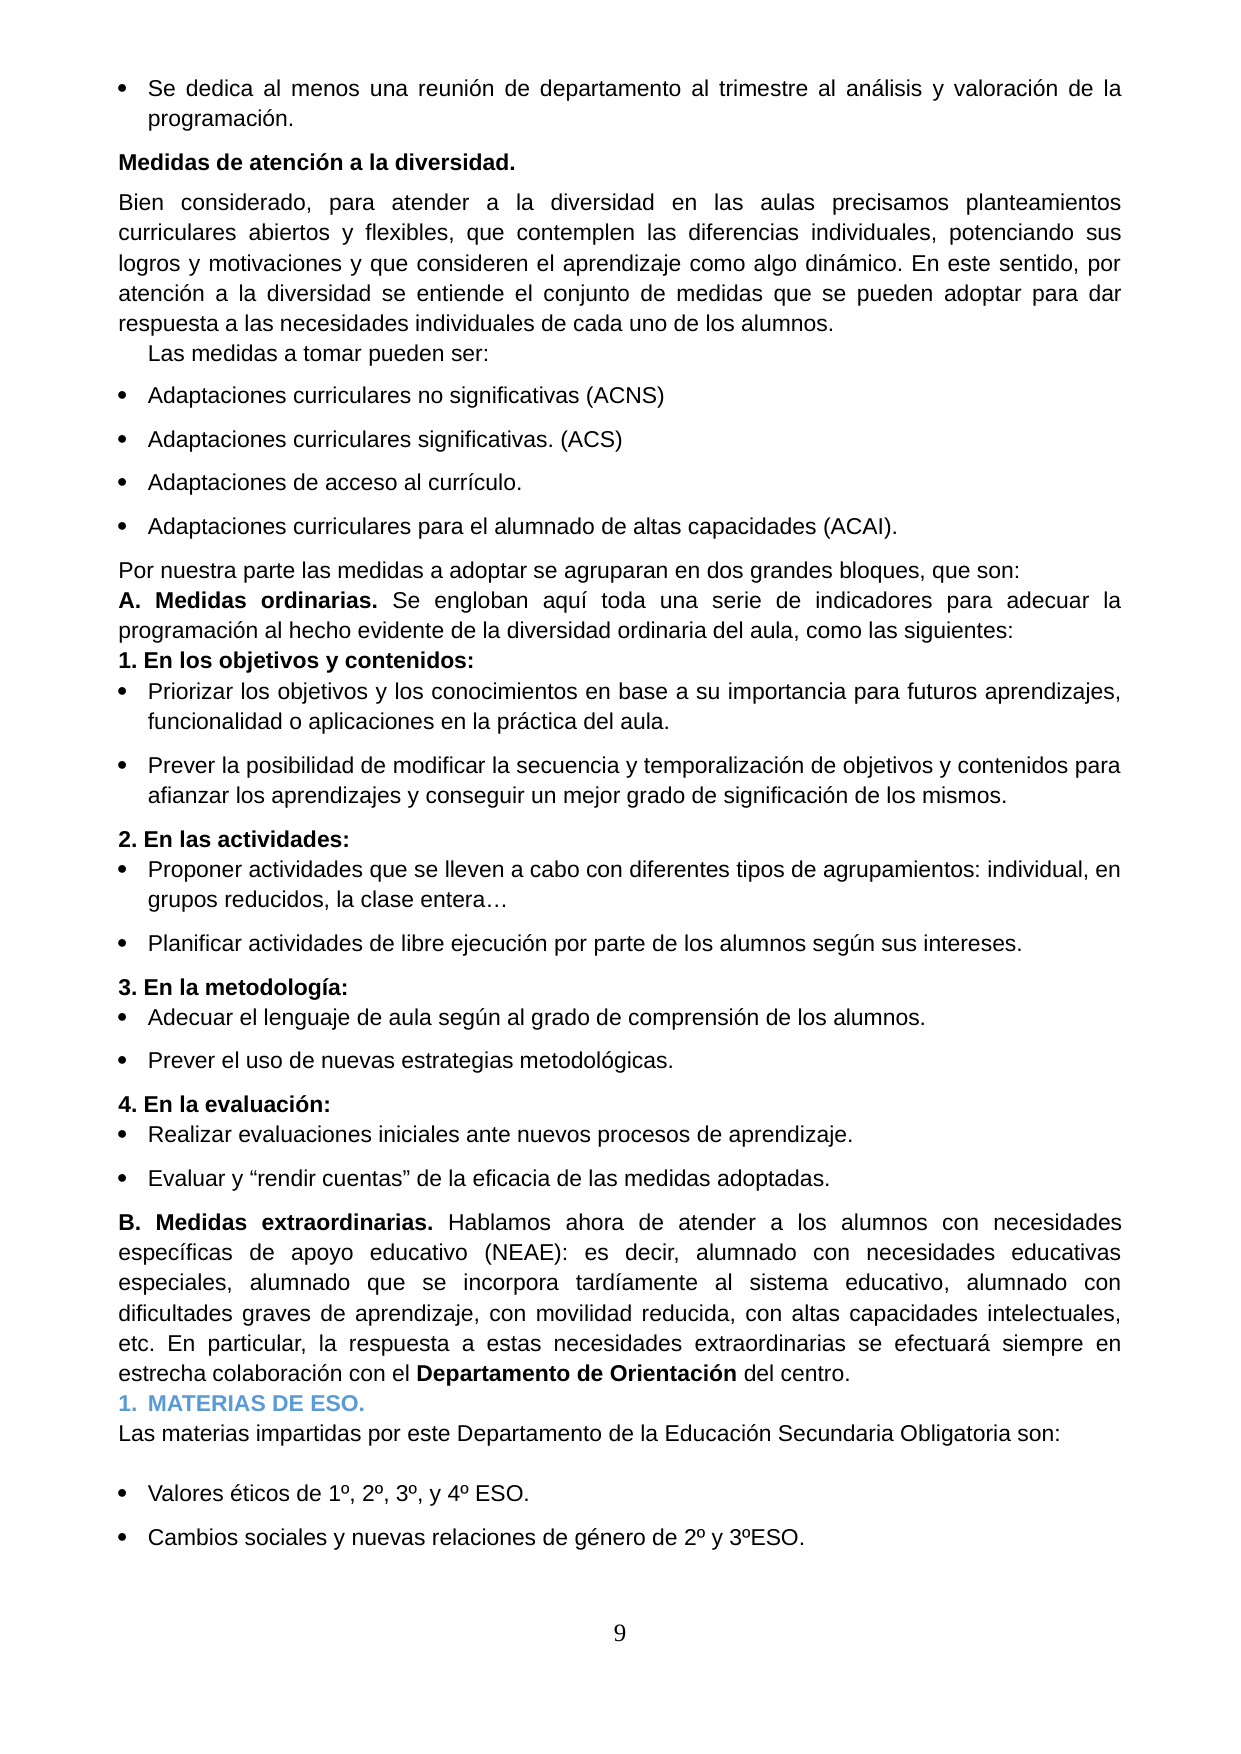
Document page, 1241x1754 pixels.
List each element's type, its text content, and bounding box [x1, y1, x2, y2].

list Se dedica al menos una reunión de departamento al trimestre al análisis y valoración de la programación. [118, 75, 1122, 132]
text B. Medidas extraordinarias. Hablamos ahora de atender a los alumnos con necesidades específicas de apoyo educativo (NEAE): es decir, alumnado con necesidades educativas especiales, alumnado que se incorpora tardíamente al sistema educativo, alumnado con dificultades graves de aprendizaje, con movilidad reducida, con altas capacidades intelectuales, etc. En particular, la respuesta a estas necesidades extraordinarias se efectuará siempre en estrecha colaboración con el Departamento de Orientación del centro. [118, 1209, 1122, 1386]
list Adaptaciones curriculares significativas. (ACS) [118, 426, 1122, 452]
list Evaluar y “rendir cuentas” de la eficacia de las medidas adoptadas. [118, 1165, 1122, 1191]
text 4. En la evaluación: [118, 1091, 1122, 1117]
text 2. En las actividades: [118, 826, 1122, 852]
text Por nuestra parte las medidas a adoptar se agruparan en dos grandes bloques, que son: [118, 557, 1122, 583]
list Valores éticos de 1º, 2º, 3º, y 4º ESO. [118, 1480, 1122, 1506]
list Prever el uso de nuevas estrategias metodológicas. [118, 1047, 1122, 1074]
list Prever la posibilidad de modificar la secuencia y temporalización de objetivos y contenidos para afianzar los aprendizajes y conseguir un mejor grado de significación de los mismos. [118, 752, 1122, 808]
text 1. En los objetivos y contenidos: [118, 647, 1122, 674]
text A. Medidas ordinarias. Se engloban aquí toda una serie de indicadores para adecuar la programación al hecho evidente de la diversidad ordinaria del aula, como las siguientes: [118, 587, 1122, 643]
list Adaptaciones curriculares no significativas (ACNS) [118, 382, 1122, 408]
text Bien considerado, para atender a la diversidad en las aulas precisamos planteamientos curriculares abiertos y flexibles, que contemplen las diferencias individuales, potenciando sus logros y motivaciones y que consideren el aprendizaje como algo dinámico. En este sentido, por atención a la diversidad se entiende el conjunto de medidas que se pueden adoptar para dar respuesta a las necesidades individuales de cada uno de los alumnos. [118, 189, 1122, 336]
list Adaptaciones curriculares para el alumnado de altas capacidades (ACAI). [118, 513, 1122, 539]
text Las materias impartidas por este Departamento de la Educación Secundaria Obligatoria son: [118, 1420, 1122, 1447]
list Proponer actividades que se lleven a cabo con diferentes tipos de agrupamientos: individual, en grupos reducidos, la clase entera… [118, 856, 1122, 912]
text 3. En la metodología: [118, 973, 1122, 1000]
list Realizar evaluaciones iniciales ante nuevos procesos de aprendizaje. [118, 1121, 1122, 1148]
subtitle Medidas de atención a la diversidad. [118, 149, 1122, 175]
list Cambios sociales y nuevas relaciones de género de 2º y 3ºESO. [118, 1523, 1122, 1550]
list MATERIAS DE ESO. [118, 1390, 1122, 1416]
text Las medidas a tomar pueden ser: [148, 340, 1122, 367]
list Adecuar el lenguaje de aula según al grado de comprensión de los alumnos. [118, 1004, 1122, 1030]
list Planificar actividades de libre ejecución por parte de los alumnos según sus intereses. [118, 930, 1122, 956]
list Adaptaciones de acceso al currículo. [118, 469, 1122, 496]
list Priorizar los objetivos y los conocimientos en base a su importancia para futuros aprendizajes, funcionalidad o aplicaciones en la práctica del aula. [118, 678, 1122, 734]
